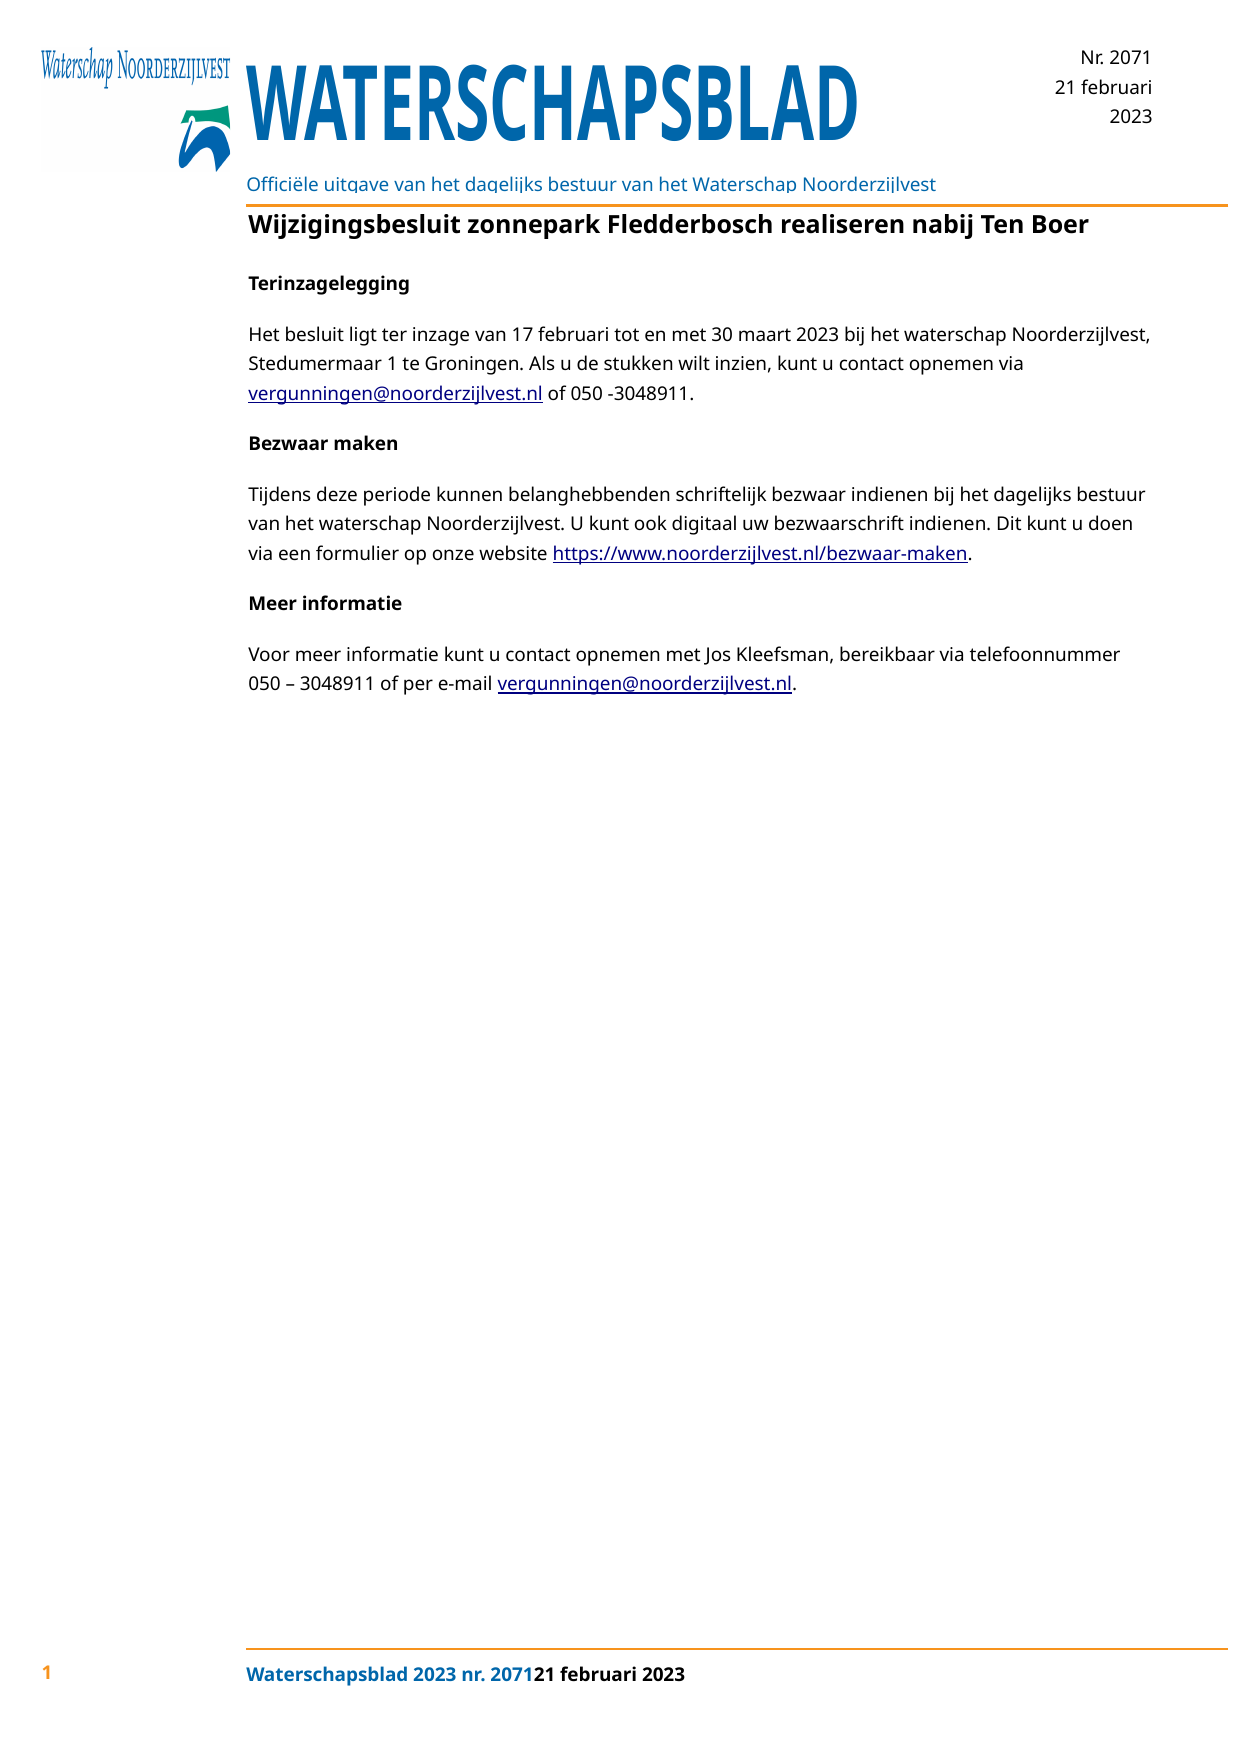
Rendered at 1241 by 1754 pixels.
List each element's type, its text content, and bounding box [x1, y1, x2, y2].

text Terinzagelegging [248, 270, 1152, 296]
text Tijdens deze periode kunnen belanghebbenden schriftelijk bezwaar indienen bij het dagelijks bestuur van het waterschap Noorderzijlvest. U kunt ook digitaal uw bezwaarschrift indienen. Dit kunt u doen via een formulier op onze website https://www.noorderzijlvest.nl/bezwaar-maken. [248, 481, 1152, 566]
text Wijzigingsbesluit zonnepark Fledderbosch realiseren nabij Ten Boer [248, 207, 1152, 241]
text Meer informatie [248, 590, 1152, 616]
text Bezwaar maken [248, 430, 1152, 456]
picture [41, 47, 231, 172]
text Voor meer informatie kunt u contact opnemen met Jos Kleefsman, bereikbaar via telefoonnummer 050 – 3048911 of per e-mail vergunningen@noorderzijlvest.nl. [248, 641, 1152, 696]
text Het besluit ligt ter inzage van 17 februari tot en met 30 maart 2023 bij het waterschap Noorderzijlvest, Stedumermaar 1 te Groningen. Als u de stukken wilt inzien, kunt u contact opnemen via vergunningen@noorderzijlvest.nl of 050 -3048911. [248, 321, 1152, 406]
